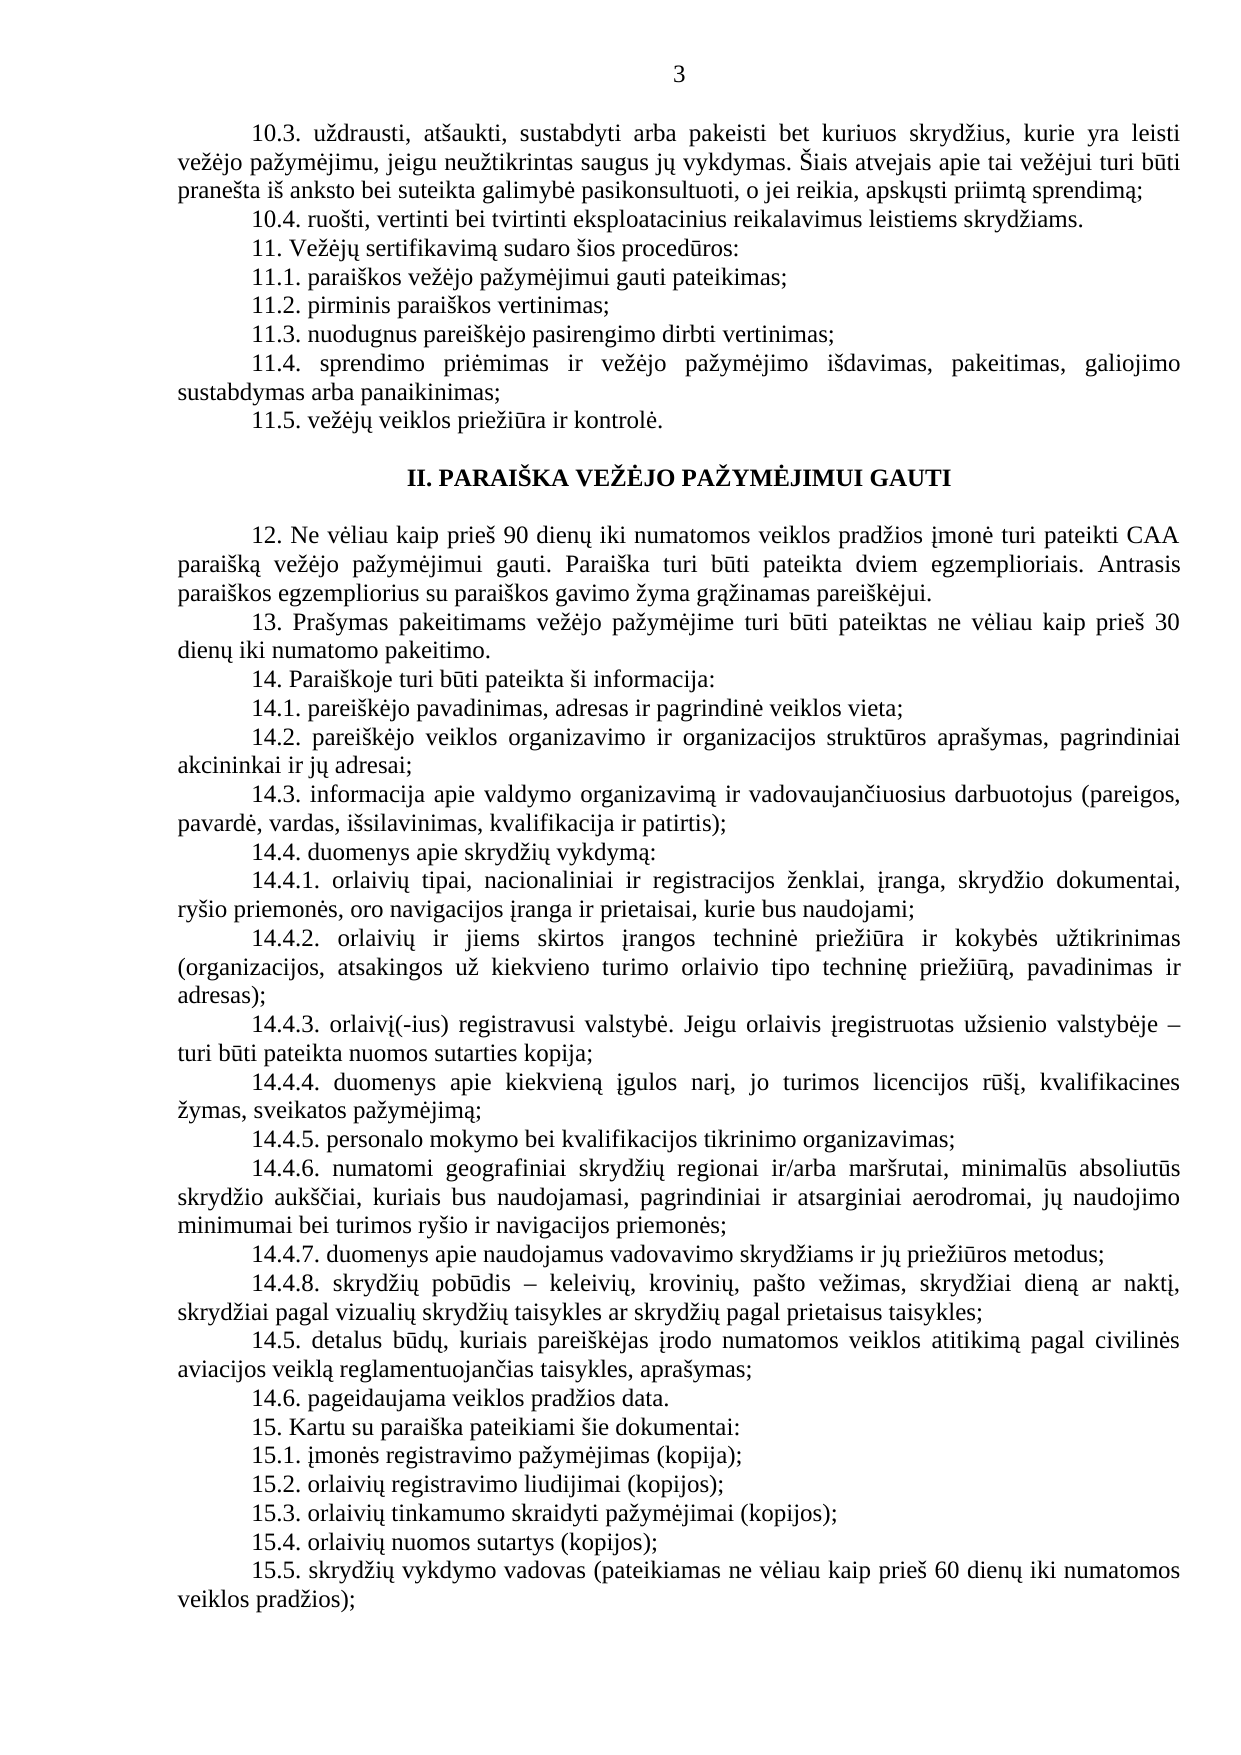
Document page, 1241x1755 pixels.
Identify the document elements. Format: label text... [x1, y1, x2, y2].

text 15.1. įmonės registravimo pažymėjimas (kopija); [177, 1441, 1181, 1469]
text 15.4. orlaivių nuomos sutartys (kopijos); [177, 1527, 1181, 1556]
text 11.4. sprendimo priėmimas ir vežėjo pažymėjimo išdavimas, pakeitimas, galiojimo sustabdymas arba panaikinimas; [177, 348, 1181, 406]
text 15.2. orlaivių registravimo liudijimai (kopijos); [177, 1469, 1181, 1498]
text 11. Vežėjų sertifikavimą sudaro šios procedūros: [177, 233, 1181, 262]
text 14.4.8. skrydžių pobūdis – keleivių, krovinių, pašto vežimas, skrydžiai dieną ar naktį, skrydžiai pagal vizualių skrydžių taisykles ar skrydžių pagal prietaisus taisykles; [177, 1268, 1181, 1326]
text 11.1. paraiškos vežėjo pažymėjimui gauti pateikimas; [177, 262, 1181, 291]
text 14.4.3. orlaivį(-ius) registravusi valstybė. Jeigu orlaivis įregistruotas užsienio valstybėje – turi būti pateikta nuomos sutarties kopija; [177, 1009, 1181, 1067]
text 14.4.4. duomenys apie kiekvieną įgulos narį, jo turimos licencijos rūšį, kvalifikacines žymas, sveikatos pažymėjimą; [177, 1067, 1181, 1124]
text 14.3. informacija apie valdymo organizavimą ir vadovaujančiuosius darbuotojus (pareigos, pavardė, vardas, išsilavinimas, kvalifikacija ir patirtis); [177, 779, 1181, 837]
text 14.5. detalus būdų, kuriais pareiškėjas įrodo numatomos veiklos atitikimą pagal civilinės aviacijos veiklą reglamentuojančias taisykles, aprašymas; [177, 1326, 1181, 1383]
text II. Paraiška vežėjo pažymėjimui gauti [177, 463, 1181, 492]
text 10.3. uždrausti, atšaukti, sustabdyti arba pakeisti bet kuriuos skrydžius, kurie yra leisti vežėjo pažymėjimu, jeigu neužtikrintas saugus jų vykdymas. Šiais atvejais apie tai vežėjui turi būti pranešta iš anksto bei suteikta galimybė pasikonsultuoti, o jei reikia, apskųsti priimtą sprendimą; [177, 118, 1181, 204]
text 15.5. skrydžių vykdymo vadovas (pateikiamas ne vėliau kaip prieš 60 dienų iki numatomos veiklos pradžios); [177, 1556, 1181, 1613]
text 15. Kartu su paraiška pateikiami šie dokumentai: [177, 1412, 1181, 1441]
text 14.4.2. orlaivių ir jiems skirtos įrangos techninė priežiūra ir kokybės užtikrinimas (organizacijos, atsakingos už kiekvieno turimo orlaivio tipo techninę priežiūrą, pavadinimas ir adresas); [177, 923, 1181, 1009]
text 14.4. duomenys apie skrydžių vykdymą: [177, 837, 1181, 866]
text 13. Prašymas pakeitimams vežėjo pažymėjime turi būti pateiktas ne vėliau kaip prieš 30 dienų iki numatomo pakeitimo. [177, 607, 1181, 664]
text 14. Paraiškoje turi būti pateikta ši informacija: [177, 664, 1181, 693]
text 14.4.7. duomenys apie naudojamus vadovavimo skrydžiams ir jų priežiūros metodus; [177, 1239, 1181, 1268]
text 11.3. nuodugnus pareiškėjo pasirengimo dirbti vertinimas; [177, 319, 1181, 348]
text 11.2. pirminis paraiškos vertinimas; [177, 291, 1181, 319]
text 15.3. orlaivių tinkamumo skraidyti pažymėjimai (kopijos); [177, 1498, 1181, 1527]
text 14.4.6. numatomi geografiniai skrydžių regionai ir/arba maršrutai, minimalūs absoliutūs skrydžio aukščiai, kuriais bus naudojamasi, pagrindiniai ir atsarginiai aerodromai, jų naudojimo minimumai bei turimos ryšio ir navigacijos priemonės; [177, 1153, 1181, 1239]
text 14.4.1. orlaivių tipai, nacionaliniai ir registracijos ženklai, įranga, skrydžio dokumentai, ryšio priemonės, oro navigacijos įranga ir prietaisai, kurie bus naudojami; [177, 866, 1181, 923]
text 11.5. vežėjų veiklos priežiūra ir kontrolė. [177, 406, 1181, 434]
text 10.4. ruošti, vertinti bei tvirtinti eksploatacinius reikalavimus leistiems skrydžiams. [177, 204, 1181, 233]
text 12. Ne vėliau kaip prieš 90 dienų iki numatomos veiklos pradžios įmonė turi pateikti CAA paraišką vežėjo pažymėjimui gauti. Paraiška turi būti pateikta dviem egzemplioriais. Antrasis paraiškos egzempliorius su paraiškos gavimo žyma grąžinamas pareiškėjui. [177, 521, 1181, 607]
text 14.1. pareiškėjo pavadinimas, adresas ir pagrindinė veiklos vieta; [177, 693, 1181, 722]
text 14.4.5. personalo mokymo bei kvalifikacijos tikrinimo organizavimas; [177, 1124, 1181, 1153]
text 14.6. pageidaujama veiklos pradžios data. [177, 1383, 1181, 1412]
text 14.2. pareiškėjo veiklos organizavimo ir organizacijos struktūros aprašymas, pagrindiniai akcininkai ir jų adresai; [177, 722, 1181, 779]
